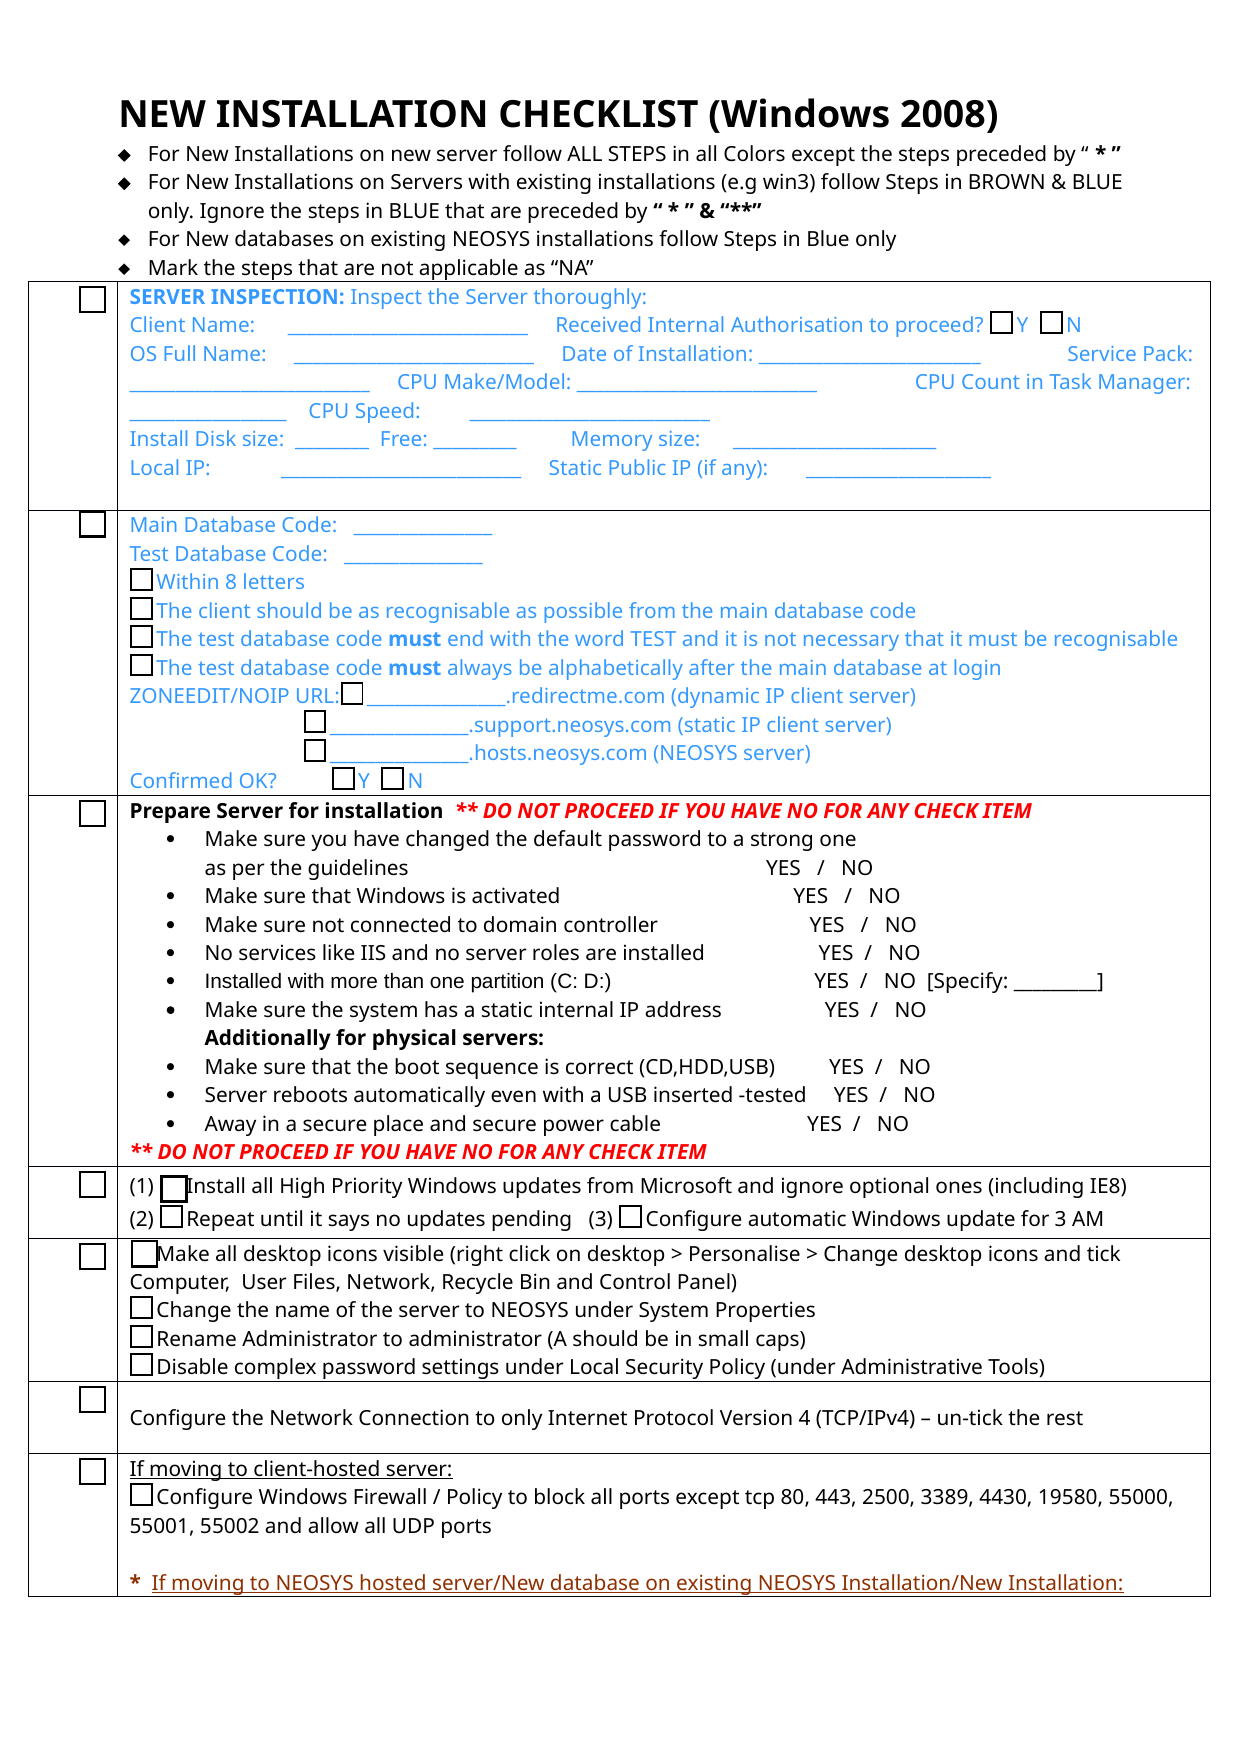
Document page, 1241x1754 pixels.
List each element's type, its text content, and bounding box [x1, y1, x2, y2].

table_cell Main Database Code: _______________ Test Database Code: _______________ Within 8 letters The client should be as recognisable as possible from the main database code The test database code must end with the word TEST and it is not necessary that it must be recognisable The test database code must always be alphabetically after the main database at login ZONEEDIT/NOIP URL:_______________.redirectme.com (dynamic IP client server) _______________.support.neosys.com (static IP client server) _______________.hosts.neosys.com (NEOSYS server) Confirmed OK? Y N [118, 511, 1210, 795]
table_header SERVER INSPECTION: Inspect the Server thoroughly: Client Name: __________________________ Received Internal Authorisation to proceed? Y N OS Full Name: __________________________ Date of Installation: ________________________ Service Pack: __________________________ CPU Make/Model: __________________________ CPU Count in Task Manager: _________________ CPU Speed: __________________________ Install Disk size: ________ Free: _________ Memory size: ______________________ Local IP: __________________________ Static Public IP (if any): ____________________ [118, 282, 1210, 509]
table_cell (1) Install all High Priority Windows updates from Microsoft and ignore optional ones (including IE8) (2) Repeat until it says no updates pending (3) Configure automatic Windows update for 3 AM [118, 1167, 1210, 1238]
list Mark the steps that are not applicable as “NA” [118, 253, 1167, 281]
table_cell Prepare Server for installation ** DO NOT PROCEED IF YOU HAVE NO FOR ANY CHECK ITEM Make sure you have changed the default password to a strong one as per the guidelines YES / NO Make sure that Windows is activated YES / NO Make sure not connected to domain controller YES / NO No services like IIS and no server roles are installed YES / NO Installed with more than one partition (C: D:) YES / NO [Specify: _________] Make sure the system has a static internal IP address YES / NO Additionally for physical servers: Make sure that the boot sequence is correct (CD,HDD,USB) YES / NO Server reboots automatically even with a USB inserted -tested YES / NO Away in a secure place and secure power cable YES / NO ** DO NOT PROCEED IF YOU HAVE NO FOR ANY CHECK ITEM [118, 796, 1210, 1166]
table_cell [29, 1239, 117, 1381]
table_cell [29, 511, 117, 795]
table_cell Make all desktop icons visible (right click on desktop > Personalise > Change desktop icons and tick Computer, User Files, Network, Recycle Bin and Control Panel) Change the name of the server to NEOSYS under System Properties Rename Administrator to administrator (A should be in small caps) Disable complex password settings under Local Security Policy (under Administrative Tools) [118, 1239, 1210, 1381]
table_cell Configure the Network Connection to only Internet Protocol Version 4 (TCP/IPv4) – un-tick the rest [118, 1382, 1210, 1453]
table_cell If moving to client-hosted server: Configure Windows Firewall / Policy to block all ports except tcp 80, 443, 2500, 3389, 4430, 19580, 55000, 55001, 55002 and allow all UDP ports * If moving to NEOSYS hosted server/New database on existing NEOSYS Installation/New Installation: [118, 1454, 1210, 1596]
table_cell [29, 1454, 117, 1596]
table_cell [29, 1167, 117, 1238]
text NEW INSTALLATION CHECKLIST (Windows 2008) [118, 88, 1167, 139]
table_header [29, 282, 117, 509]
table_cell [29, 796, 117, 1166]
list For New databases on existing NEOSYS installations follow Steps in Blue only [118, 224, 1167, 253]
list For New Installations on new server follow ALL STEPS in all Colors except the steps preceded by “ * ” [118, 139, 1167, 167]
table_cell [29, 1382, 117, 1453]
list For New Installations on Servers with existing installations (e.g win3) follow Steps in BROWN & BLUE only. Ignore the steps in BLUE that are preceded by “ * ” & “**” [118, 167, 1167, 224]
